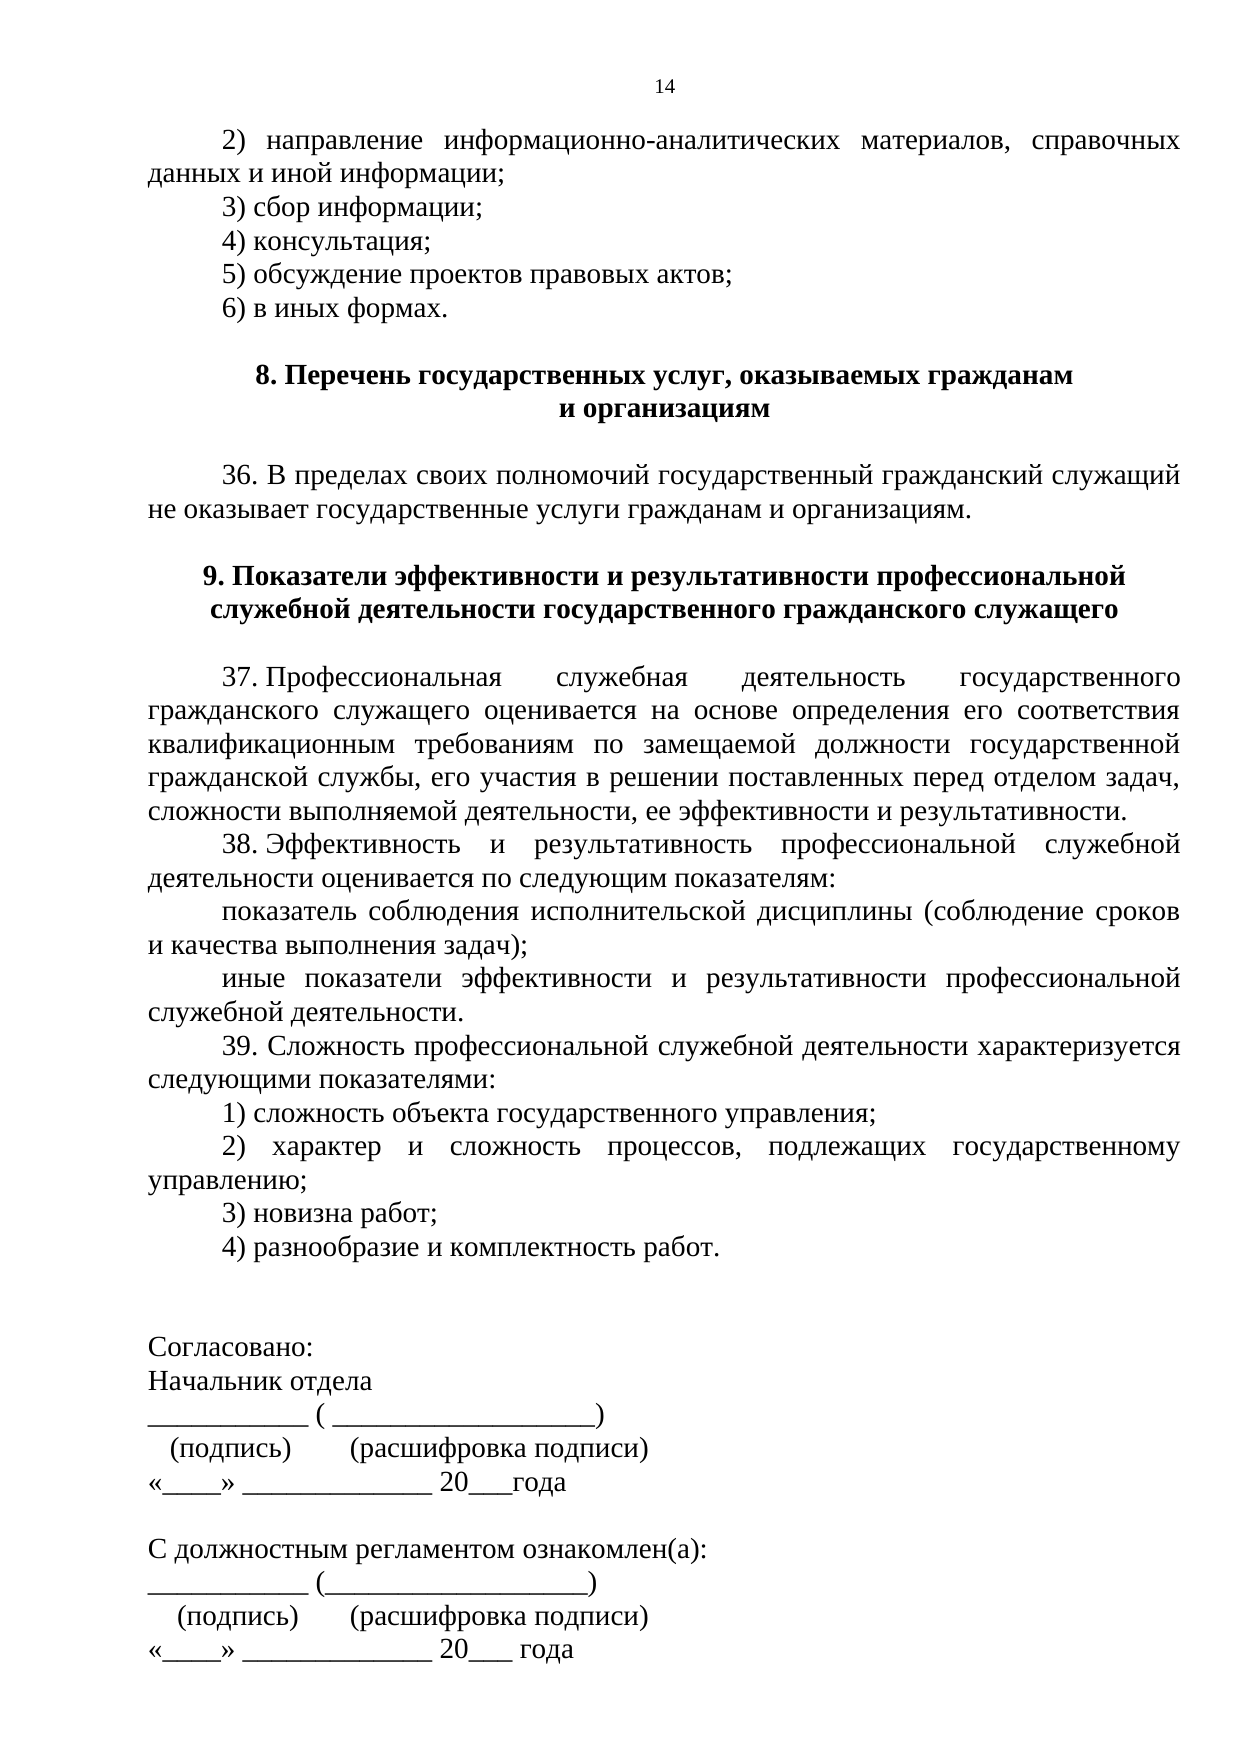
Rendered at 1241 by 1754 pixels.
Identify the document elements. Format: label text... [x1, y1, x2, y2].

text 2) направление информационно-аналитических материалов, справочных данных и иной информации; [148, 122, 1181, 189]
text показатель соблюдения исполнительской дисциплины (соблюдение сроков и качества выполнения задач); [148, 893, 1181, 961]
text 39. Сложность профессиональной служебной деятельности характеризуется следующими показателями: [148, 1028, 1181, 1095]
text 38. Эффективность и результативность профессиональной служебной деятельности оценивается по следующим показателям: [148, 826, 1181, 893]
text иные показатели эффективности и результативности профессиональной служебной деятельности. [148, 961, 1181, 1028]
text 4) консультация; [148, 223, 1181, 256]
text Начальник отдела [148, 1363, 1181, 1397]
text ___________ ( __________________) [148, 1397, 1181, 1430]
text 9. Показатели эффективности и результативности профессиональной служебной деятельности государственного гражданского служащего [148, 558, 1181, 625]
text Согласовано: [148, 1329, 1181, 1363]
text 6) в иных формах. [148, 290, 1181, 323]
text «____» _____________ 20___ года [148, 1631, 1181, 1665]
text 8. Перечень государственных услуг, оказываемых гражданам и организациям [148, 357, 1181, 424]
text 1) сложность объекта государственного управления; [148, 1095, 1181, 1128]
text (подпись) (расшифровка подписи) [148, 1598, 1181, 1631]
text 3) сбор информации; [148, 189, 1181, 223]
text (подпись) (расшифровка подписи) [148, 1430, 1181, 1464]
text С должностным регламентом ознакомлен(а): [148, 1531, 1181, 1564]
text 37. Профессиональная служебная деятельность государственного гражданского служащего оценивается на основе определения его соответствия квалификационным требованиям по замещаемой должности государственной гражданской службы, его участия в решении поставленных перед отделом задач, сложности выполняемой деятельности, ее эффективности и результативности. [148, 659, 1181, 826]
text 5) обсуждение проектов правовых актов; [148, 256, 1181, 290]
text «____» _____________ 20___года [148, 1464, 1181, 1497]
text 4) разнообразие и комплектность работ. [148, 1229, 1181, 1262]
text 3) новизна работ; [148, 1195, 1181, 1229]
text ___________ (__________________) [148, 1564, 1181, 1598]
text 2) характер и сложность процессов, подлежащих государственному управлению; [148, 1128, 1181, 1195]
text 36. В пределах своих полномочий государственный гражданский служащий не оказывает государственные услуги гражданам и организациям. [148, 457, 1181, 524]
